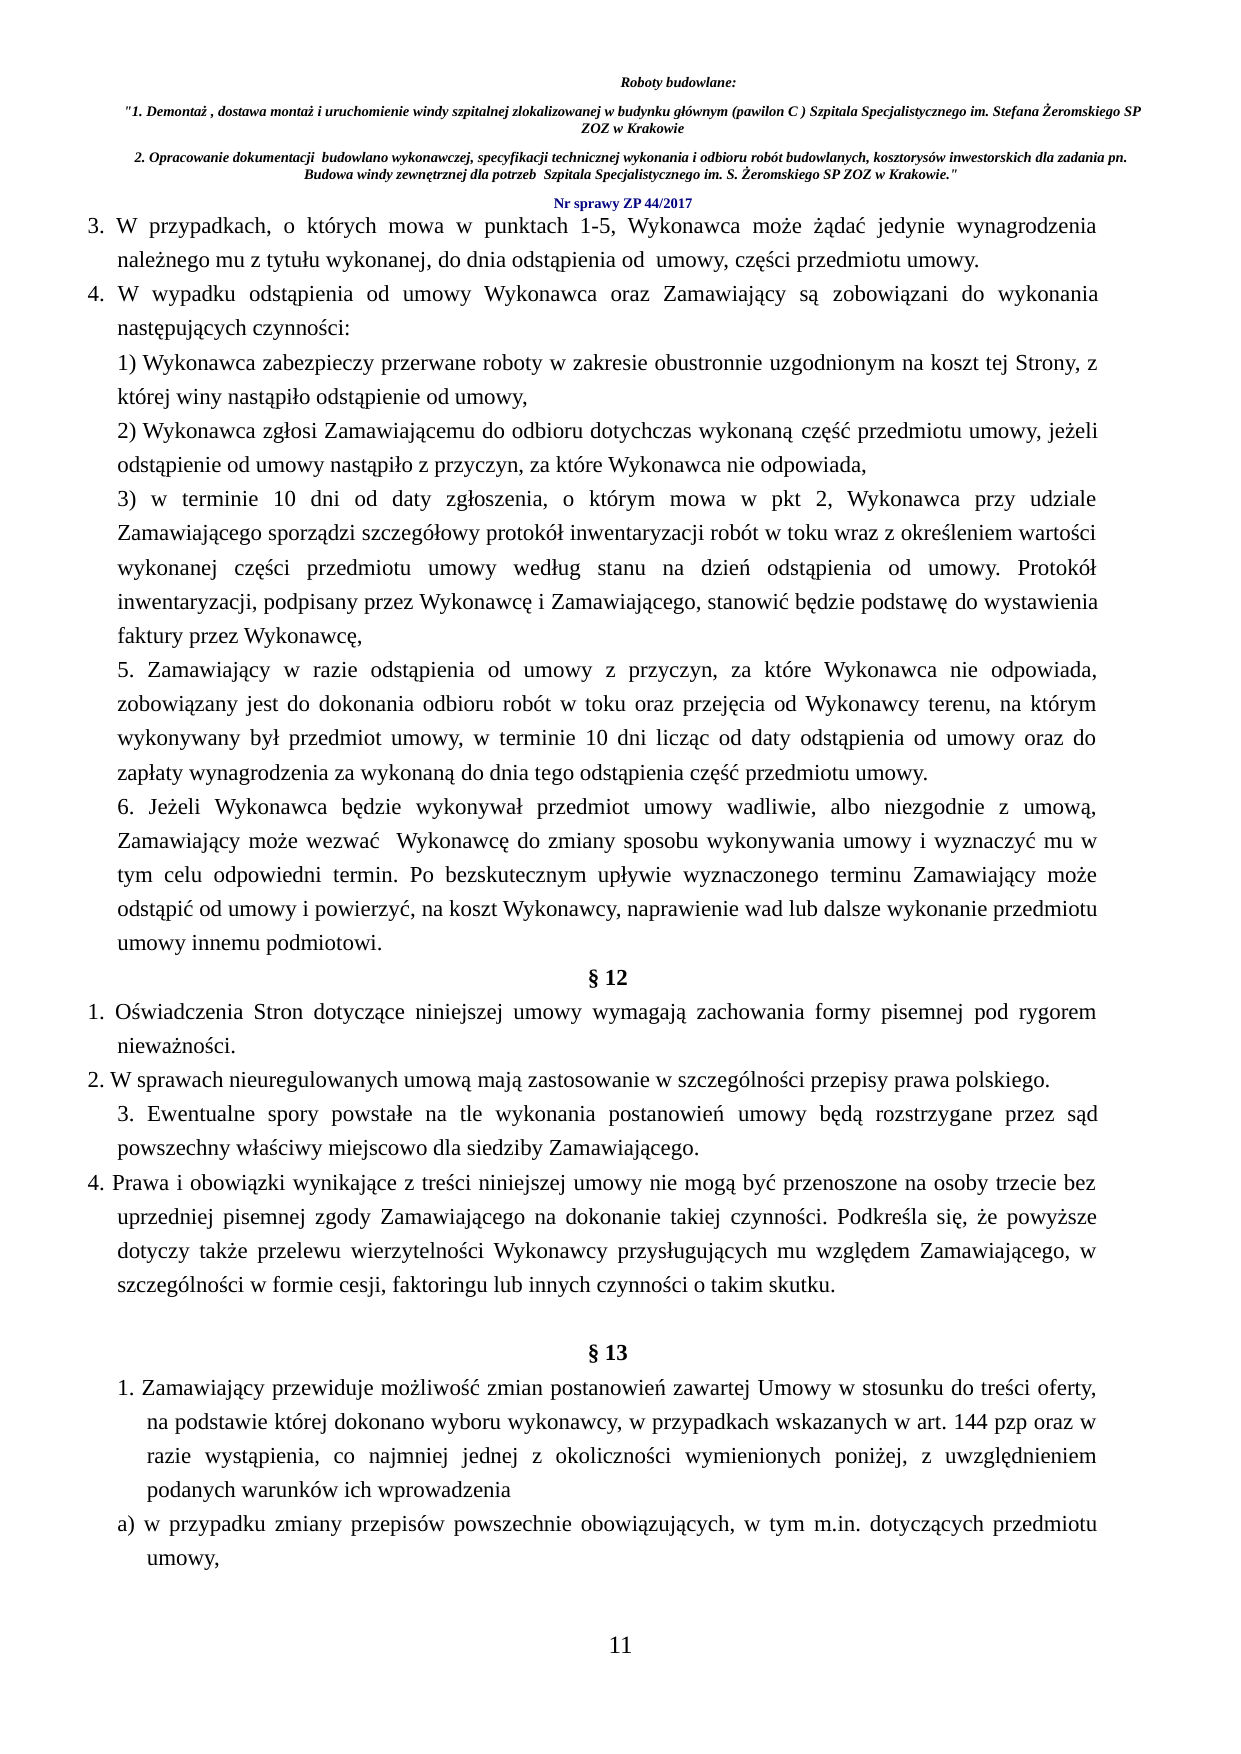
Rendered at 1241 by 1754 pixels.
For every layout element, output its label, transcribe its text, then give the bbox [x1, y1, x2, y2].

text 1. Oświadczenia Stron dotyczące niniejszej umowy wymagają zachowania formy pisemnej pod rygorem nieważności. [87, 998, 1098, 1058]
text 1) Wykonawca zabezpieczy przerwane roboty w zakresie obustronnie uzgodnionym na koszt tej Strony, z której winy nastąpiło odstąpienie od umowy, [117, 348, 1098, 409]
text 3. W przypadkach, o których mowa w punktach 1-5, Wykonawca może żądać jedynie wynagrodzenia należnego mu z tytułu wykonanej, do dnia odstąpienia od umowy, części przedmiotu umowy. [87, 212, 1098, 272]
subtitle § 12 [117, 963, 1098, 990]
text 5. Zamawiający w razie odstąpienia od umowy z przyczyn, za które Wykonawca nie odpowiada, zobowiązany jest do dokonania odbioru robót w toku oraz przejęcia od Wykonawcy terenu, na którym wykonywany był przedmiot umowy, w terminie 10 dni licząc od daty odstąpienia od umowy oraz do zapłaty wynagrodzenia za wykonaną do dnia tego odstąpienia część przedmiotu umowy. [117, 656, 1098, 785]
text 4. W wypadku odstąpienia od umowy Wykonawca oraz Zamawiający są zobowiązani do wykonania następujących czynności: [87, 280, 1098, 341]
text a) w przypadku zmiany przepisów powszechnie obowiązujących, w tym m.in. dotyczących przedmiotu umowy, [117, 1510, 1098, 1571]
text 1. Zamawiający przewiduje możliwość zmian postanowień zawartej Umowy w stosunku do treści oferty, na podstawie której dokonano wyboru wykonawcy, w przypadkach wskazanych w art. 144 pzp oraz w razie wystąpienia, co najmniej jednej z okoliczności wymienionych poniżej, z uwzględnieniem podanych warunków ich wprowadzenia [117, 1373, 1098, 1502]
text 2. W sprawach nieuregulowanych umową mają zastosowanie w szczególności przepisy prawa polskiego. [87, 1066, 1098, 1092]
text 4. Prawa i obowiązki wynikające z treści niniejszej umowy nie mogą być przenoszone na osoby trzecie bez uprzedniej pisemnej zgody Zamawiającego na dokonanie takiej czynności. Podkreśla się, że powyższe dotyczy także przelewu wierzytelności Wykonawcy przysługujących mu względem Zamawiającego, w szczególności w formie cesji, faktoringu lub innych czynności o takim skutku. [87, 1168, 1098, 1297]
text § 13 [117, 1339, 1098, 1366]
text 3) w terminie 10 dni od daty zgłoszenia, o którym mowa w pkt 2, Wykonawca przy udziale Zamawiającego sporządzi szczegółowy protokół inwentaryzacji robót w toku wraz z określeniem wartości wykonanej części przedmiotu umowy według stanu na dzień odstąpienia od umowy. Protokół inwentaryzacji, podpisany przez Wykonawcę i Zamawiającego, stanowić będzie podstawę do wystawienia faktury przez Wykonawcę, [117, 485, 1098, 648]
text 6. Jeżeli Wykonawca będzie wykonywał przedmiot umowy wadliwie, albo niezgodnie z umową, Zamawiający może wezwać Wykonawcę do zmiany sposobu wykonywania umowy i wyznaczyć mu w tym celu odpowiedni termin. Po bezskutecznym upływie wyznaczonego terminu Zamawiający może odstąpić od umowy i powierzyć, na koszt Wykonawcy, naprawienie wad lub dalsze wykonanie przedmiotu umowy innemu podmiotowi. [117, 793, 1098, 956]
text 2) Wykonawca zgłosi Zamawiającemu do odbioru dotychczas wykonaną część przedmiotu umowy, jeżeli odstąpienie od umowy nastąpiło z przyczyn, za które Wykonawca nie odpowiada, [117, 417, 1098, 477]
text 3. Ewentualne spory powstałe na tle wykonania postanowień umowy będą rozstrzygane przez sąd powszechny właściwy miejscowo dla siedziby Zamawiającego. [117, 1100, 1098, 1161]
